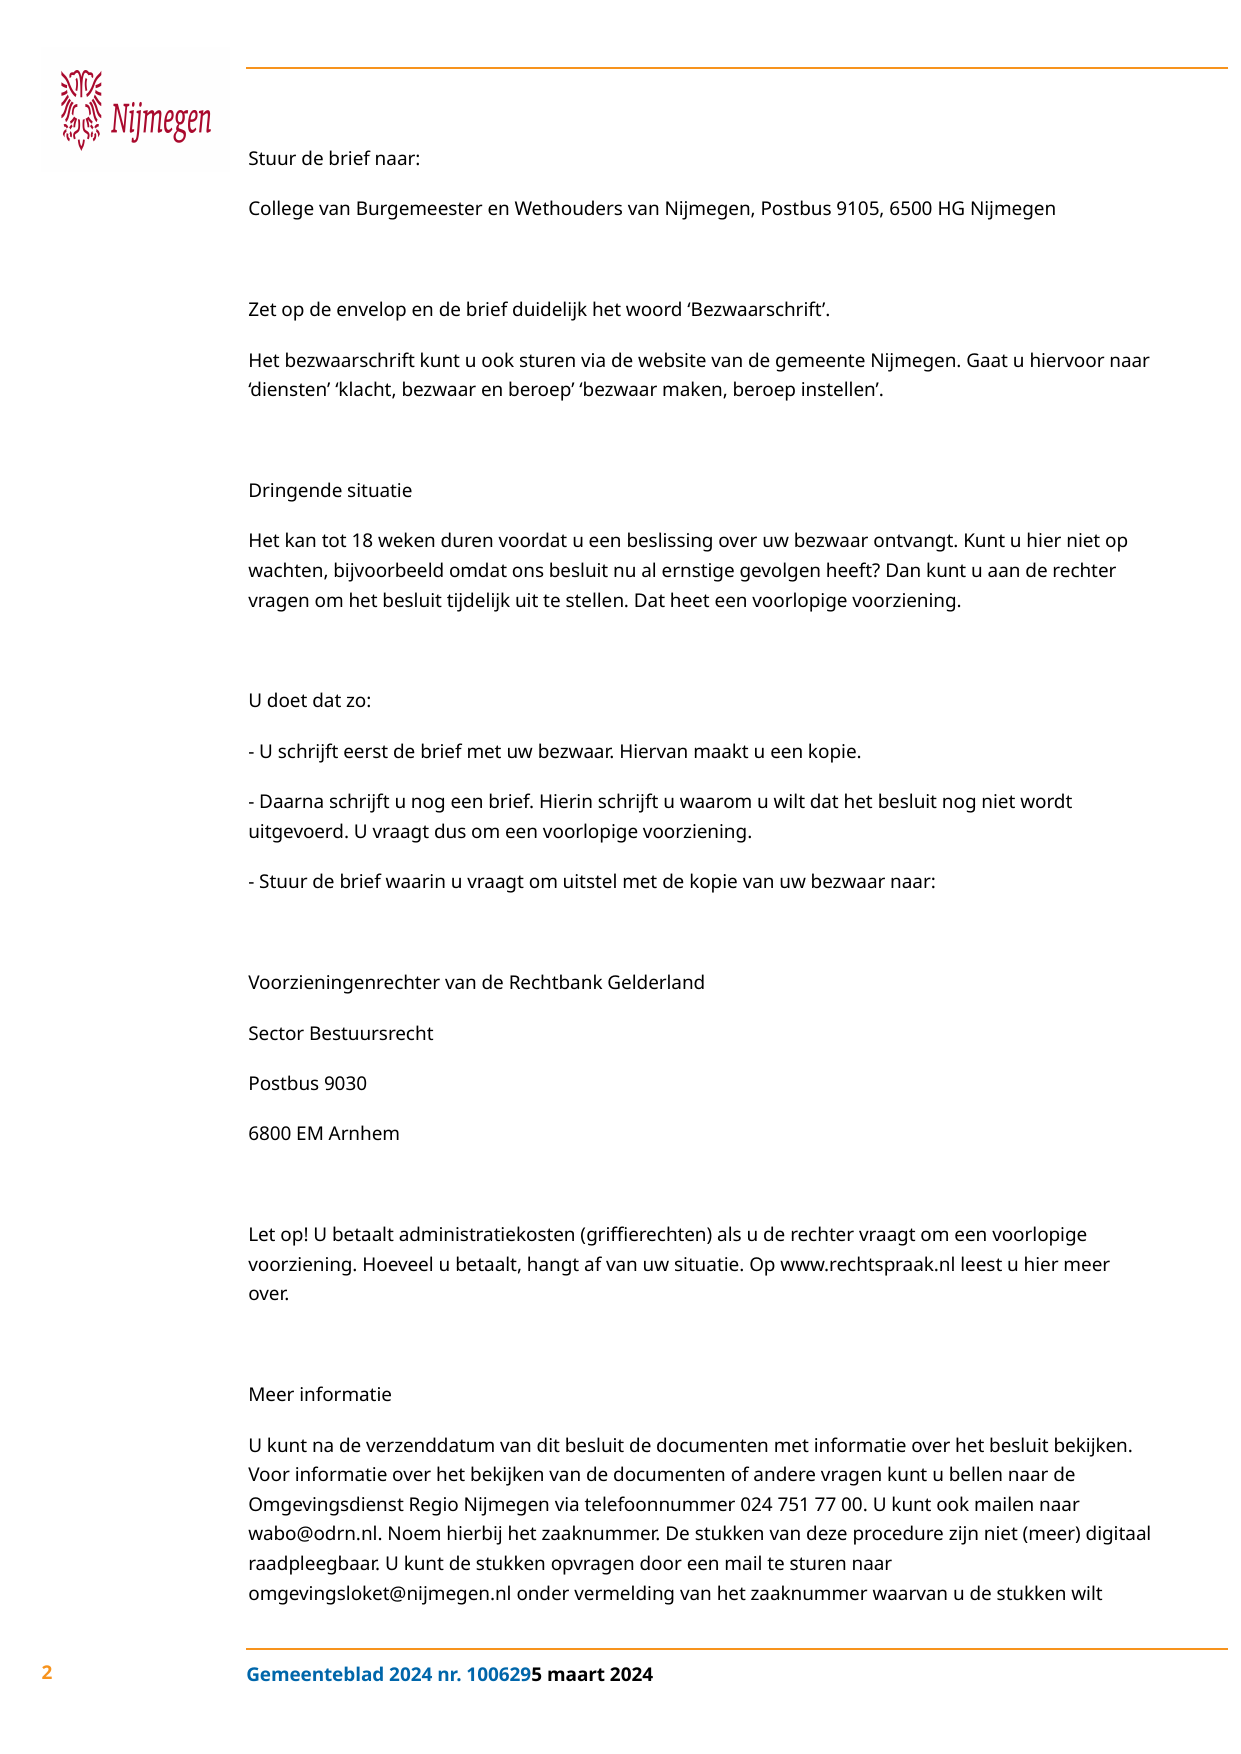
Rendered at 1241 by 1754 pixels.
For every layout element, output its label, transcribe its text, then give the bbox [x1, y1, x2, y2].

text College van Burgemeester en Wethouders van Nijmegen, Postbus 9105, 6500 HG Nijmegen [248, 196, 1152, 221]
text - U schrijft eerst de brief met uw bezwaar. Hiervan maakt u een kopie. [248, 738, 1152, 764]
text U kunt na de verzenddatum van dit besluit de documenten met informatie over het besluit bekijken. Voor informatie over het bekijken van de documenten of andere vragen kunt u bellen naar de Omgevingsdienst Regio Nijmegen via telefoonnummer 024 751 77 00. U kunt ook mailen naar wabo@odrn.nl. Noem hierbij het zaaknummer. De stukken van deze procedure zijn niet (meer) digitaal raadpleegbaar. U kunt de stukken opvragen door een mail te sturen naar omgevingsloket@nijmegen.nl onder vermelding van het zaaknummer waarvan u de stukken wilt [248, 1432, 1152, 1606]
text Zet op de envelop en de brief duidelijk het woord ‘Bezwaarschrift’. [248, 296, 1152, 322]
text Dringende situatie [248, 477, 1152, 503]
text Postbus 9030 [248, 1070, 1152, 1096]
text Voorzieningenrechter van de Rechtbank Gelderland [248, 969, 1152, 995]
text Het kan tot 18 weken duren voordat u een beslissing over uw bezwaar ontvangt. Kunt u hier niet op wachten, bijvoorbeeld omdat ons besluit nu al ernstige gevolgen heeft? Dan kunt u aan de rechter vragen om het besluit tijdelijk uit te stellen. Dat heet een voorlopige voorziening. [248, 528, 1152, 613]
text U doet dat zo: [248, 688, 1152, 713]
text Sector Bestuursrecht [248, 1020, 1152, 1046]
picture [41, 47, 231, 172]
text - Daarna schrijft u nog een brief. Hierin schrijft u waarom u wilt dat het besluit nog niet wordt uitgevoerd. U vraagt dus om een voorlopige voorziening. [248, 788, 1152, 844]
text Meer informatie [248, 1381, 1152, 1407]
text Het bezwaarschrift kunt u ook sturen via de website van de gemeente Nijmegen. Gaat u hiervoor naar ‘diensten’ ‘klacht, bezwaar en beroep’ ‘bezwaar maken, beroep instellen’. [248, 347, 1152, 402]
text Stuur de brief naar: [248, 145, 1152, 171]
text 6800 EM Arnhem [248, 1121, 1152, 1146]
text - Stuur de brief waarin u vraagt om uitstel met de kopie van uw bezwaar naar: [248, 868, 1152, 894]
text Let op! U betaalt administratiekosten (griffierechten) als u de rechter vraagt om een voorlopige voorziening. Hoeveel u betaalt, hangt af van uw situatie. Op www.rechtspraak.nl leest u hier meer over. [248, 1221, 1152, 1306]
